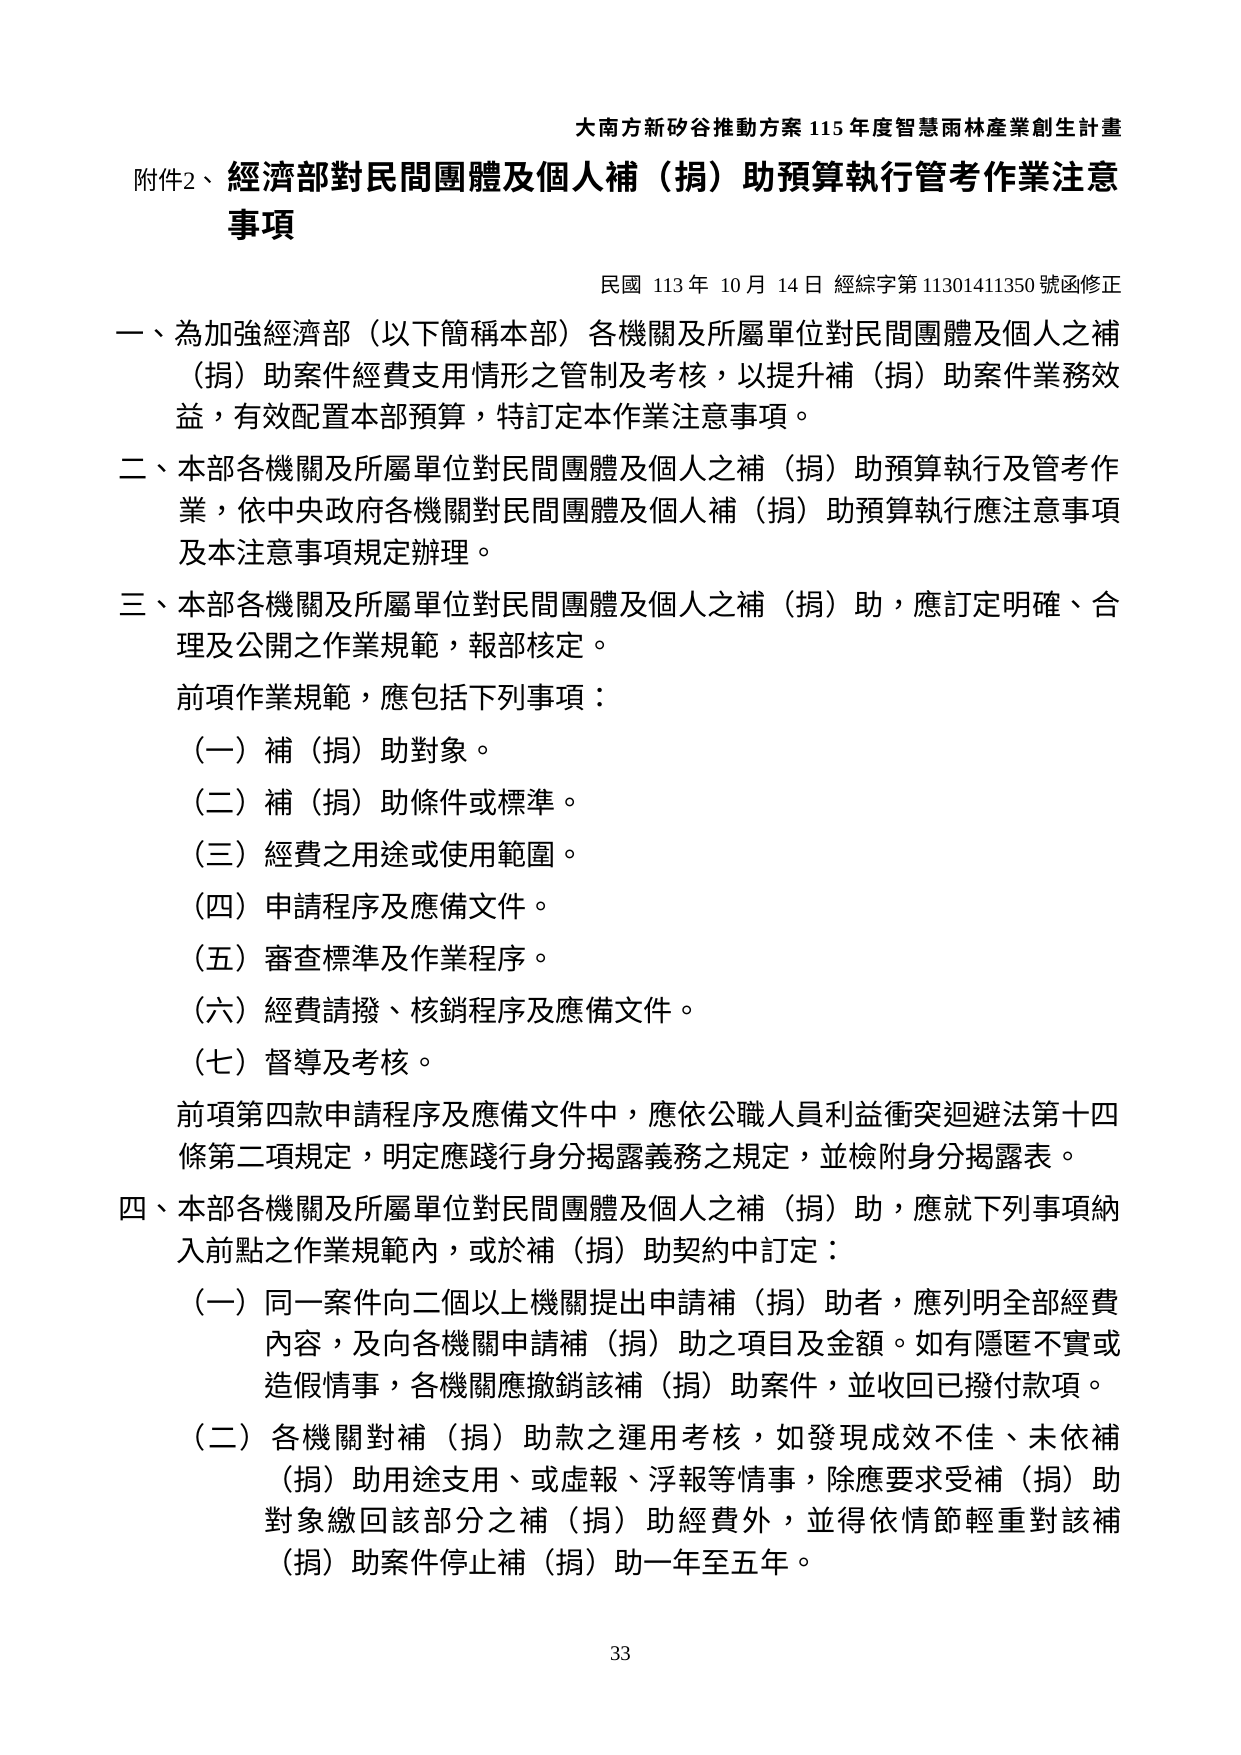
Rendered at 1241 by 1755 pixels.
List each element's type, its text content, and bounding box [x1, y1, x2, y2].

text （六）經費請撥、核銷程序及應備文件。 [176, 988, 1122, 1030]
text （一）同一案件向二個以上機關提出申請補（捐）助者，應列明全部經費內容，及向各機關申請補（捐）助之項目及金額。如有隱匿不實或造假情事，各機關應撤銷該補（捐）助案件，並收回已撥付款項。 [176, 1280, 1122, 1405]
text （五）審查標準及作業程序。 [176, 936, 1122, 978]
text （七）督導及考核。 [176, 1040, 1122, 1082]
text 前項第四款申請程序及應備文件中，應依公職人員利益衝突迴避法第十四條第二項規定，明定應踐行身分揭露義務之規定，並檢附身分揭露表。 [176, 1092, 1122, 1176]
text 民國 113 年 10 月 14 日 經綜字第11301411350號函修正 [546, 259, 1122, 301]
text （三）經費之用途或使用範圍。 [176, 832, 1122, 873]
text 一、為加強經濟部（以下簡稱本部）各機關及所屬單位對民間團體及個人之補（捐）助案件經費支用情形之管制及考核，以提升補（捐）助案件業務效益，有效配置本部預算，特訂定本作業注意事項。 [115, 311, 1122, 436]
list 經濟部對民間團體及個人補（捐）助預算執行管考作業注意事項 [133, 151, 1122, 247]
text 前項作業規範，應包括下列事項： [176, 676, 1122, 717]
text （二）補（捐）助條件或標準。 [176, 780, 1122, 821]
text 二、本部各機關及所屬單位對民間團體及個人之補（捐）助預算執行及管考作業，依中央政府各機關對民間團體及個人補（捐）助預算執行應注意事項及本注意事項規定辦理。 [118, 446, 1122, 571]
text 四、本部各機關及所屬單位對民間團體及個人之補（捐）助，應就下列事項納入前點之作業規範內，或於補（捐）助契約中訂定： [118, 1186, 1122, 1269]
text （四）申請程序及應備文件。 [176, 884, 1122, 926]
text 三、本部各機關及所屬單位對民間團體及個人之補（捐）助，應訂定明確、合理及公開之作業規範，報部核定。 [118, 582, 1122, 665]
text （一）補（捐）助對象。 [176, 728, 1122, 769]
text （二）各機關對補（捐）助款之運用考核，如發現成效不佳、未依補（捐）助用途支用、或虛報、浮報等情事，除應要求受補（捐）助對象繳回該部分之補（捐）助經費外，並得依情節輕重對該補（捐）助案件停止補（捐）助一年至五年。 [176, 1415, 1122, 1582]
